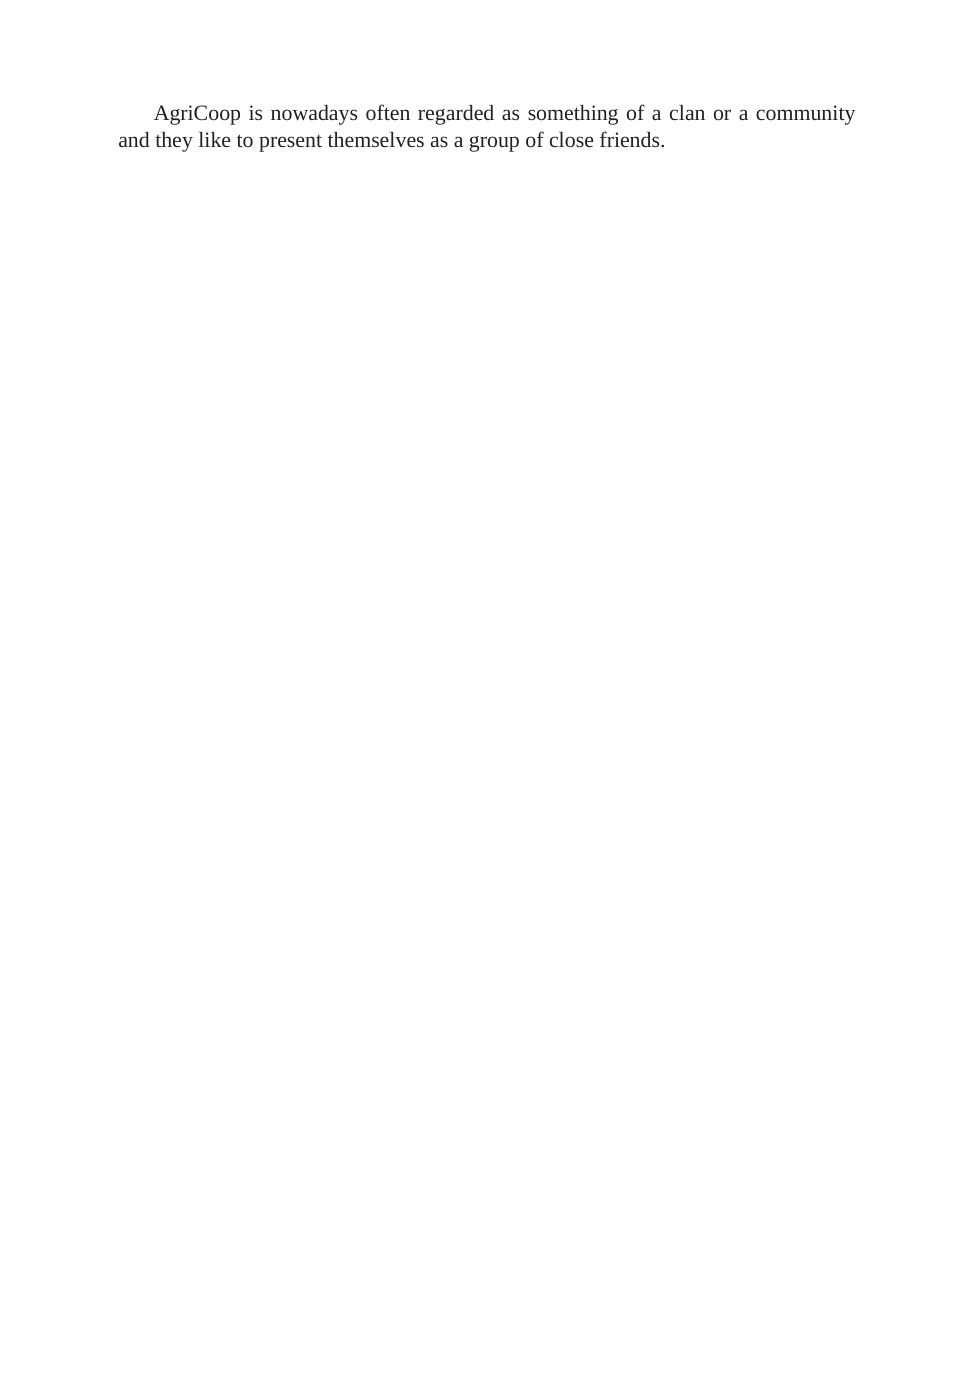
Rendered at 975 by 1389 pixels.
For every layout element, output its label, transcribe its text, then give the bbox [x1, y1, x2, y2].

text AgriCoop is nowadays often regarded as something of a clan or a community and they like to present themselves as a group of close friends. [118, 100, 857, 152]
